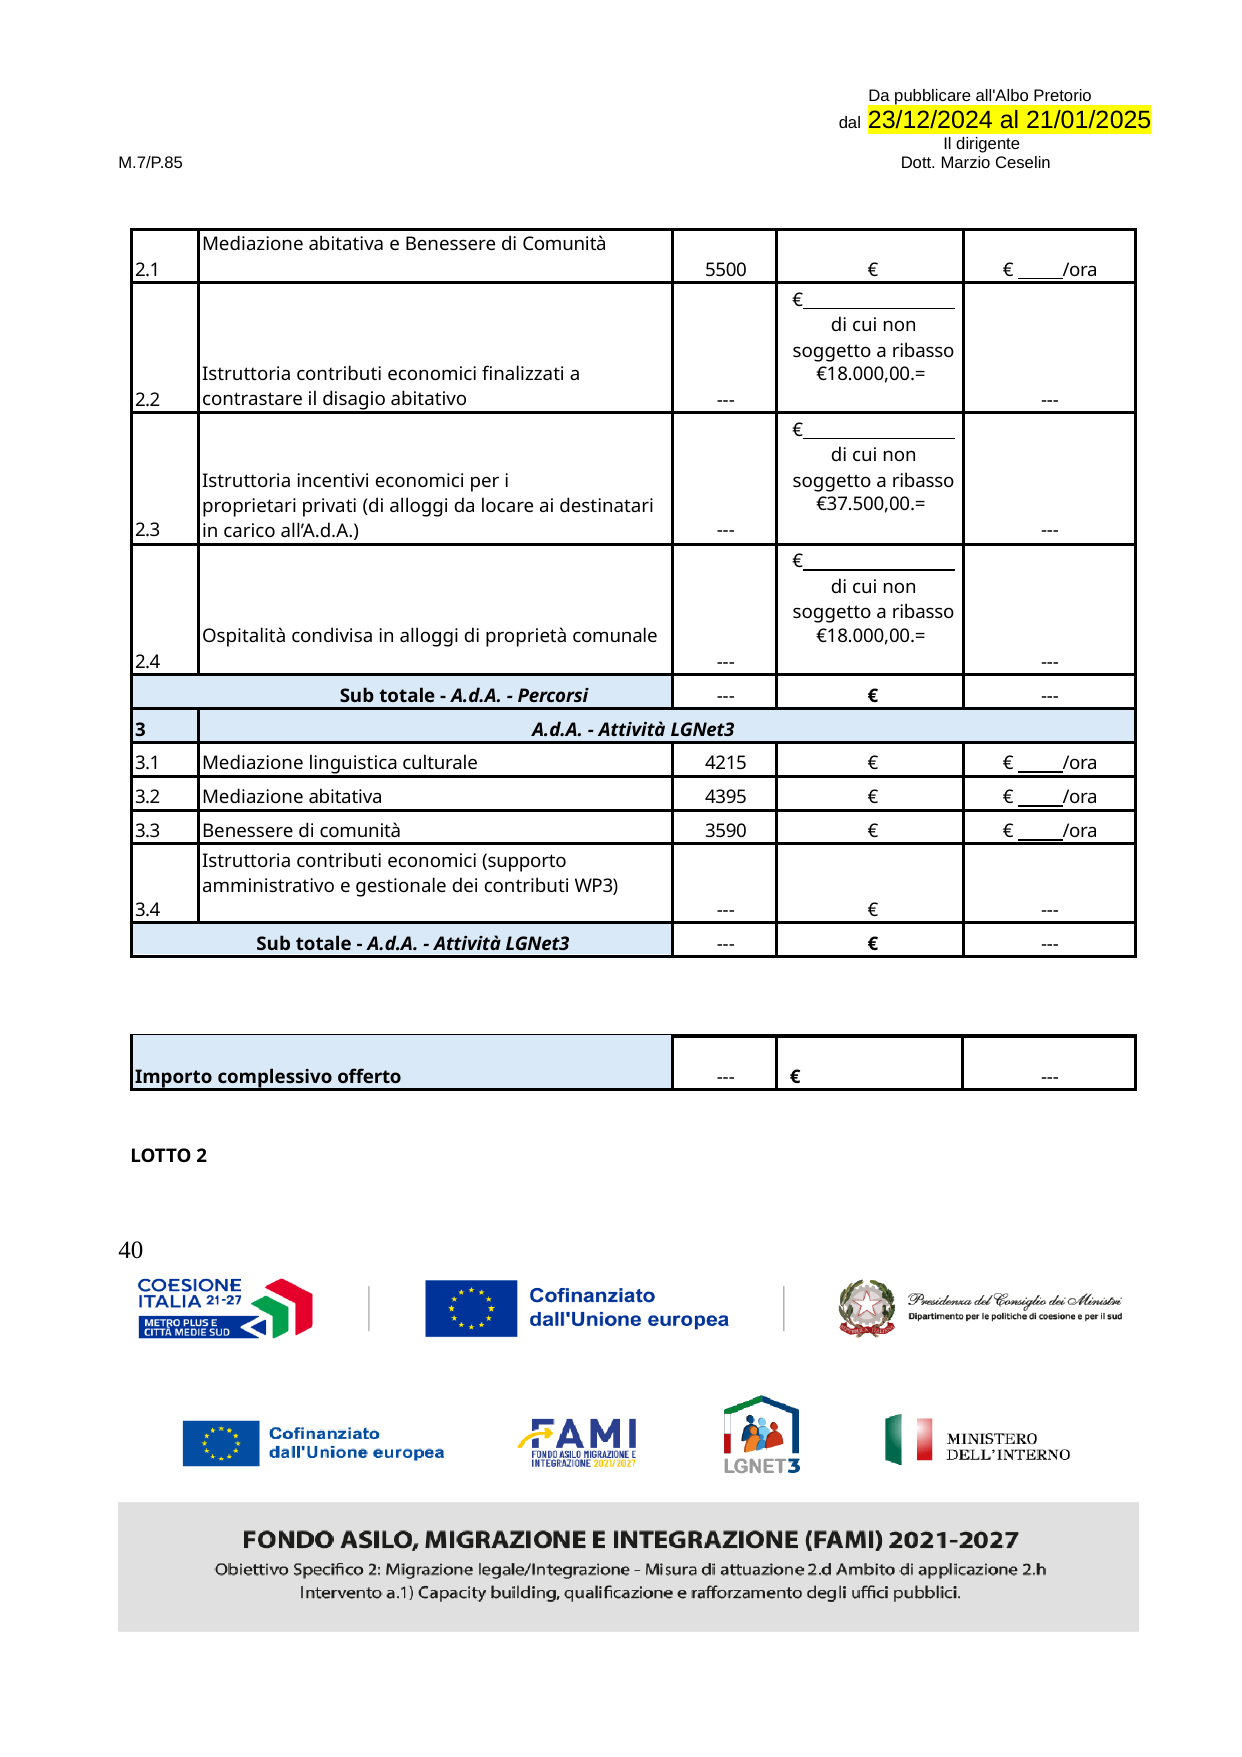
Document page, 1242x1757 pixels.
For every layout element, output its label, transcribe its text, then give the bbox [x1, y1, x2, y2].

table_cell --- [965, 546, 1134, 673]
table_cell --- [965, 284, 1134, 411]
table_cell Ospitalità condivisa in alloggi di proprietà comunale [200, 546, 671, 673]
table_cell --- [965, 924, 1134, 954]
table_cell Benessere di comunità [200, 812, 671, 842]
table_cell 3.4 [133, 845, 197, 921]
table_cell 2.4 [133, 546, 197, 673]
table_cell 3590 [674, 812, 775, 842]
table_cell 2.3 [133, 414, 197, 542]
table_cell € [778, 924, 962, 954]
table_cell € di cui non soggetto a ribasso €37.500,00.= [778, 414, 962, 542]
table_cell 5500 [674, 231, 775, 281]
table_cell A.d.A. - Attività LGNet3 [200, 710, 1134, 741]
table_cell Sub totale - A.d.A. - Attività LGNet3 [133, 924, 671, 954]
table_cell --- [674, 546, 775, 673]
table_cell --- [965, 845, 1134, 921]
table_cell 3.3 [133, 812, 197, 842]
table_cell € [778, 778, 962, 808]
table_cell Mediazione abitativa [200, 778, 671, 808]
table_cell --- [674, 845, 775, 921]
table_cell --- [674, 414, 775, 542]
table_cell Istruttoria incentivi economici per i proprietari privati (di alloggi da locare ai destinatari in carico all’A.d.A.) [200, 414, 671, 542]
table_cell --- [674, 924, 775, 954]
picture [118, 1263, 1140, 1632]
table_cell € di cui non soggetto a ribasso €18.000,00.= [778, 546, 962, 673]
table_cell 2.2 [133, 284, 197, 411]
table_cell 4395 [674, 778, 775, 808]
table_cell --- [965, 676, 1134, 707]
table_cell € /ora [965, 231, 1134, 281]
table_cell 3 [133, 710, 197, 741]
table_cell --- [674, 284, 775, 411]
table_cell € [778, 744, 962, 774]
table_cell 3.1 [133, 744, 197, 774]
table_cell € [778, 676, 962, 707]
table_cell € [778, 812, 962, 842]
table_header € [778, 1038, 961, 1088]
table_cell --- [965, 414, 1134, 542]
table_header --- [674, 1038, 775, 1088]
table_cell 4215 [674, 744, 775, 774]
table_cell € /ora [965, 812, 1134, 842]
text LOTTO 2 [130, 1142, 1152, 1168]
table_cell € [778, 231, 962, 281]
table_header --- [964, 1038, 1134, 1088]
table_cell 3.2 [133, 778, 197, 808]
table_cell € /ora [965, 744, 1134, 774]
table_cell € [778, 845, 962, 921]
table_cell € di cui non soggetto a ribasso €18.000,00.= [778, 284, 962, 411]
table_cell Mediazione abitativa e Benessere di Comunità [200, 231, 671, 281]
table_cell Istruttoria contributi economici (supporto amministrativo e gestionale dei contributi WP3) [200, 845, 671, 921]
table_cell --- [674, 676, 775, 707]
table_cell Sub totale - A.d.A. - Percorsi [133, 676, 671, 707]
table_cell € /ora [965, 778, 1134, 808]
table_cell Istruttoria contributi economici finalizzati a contrastare il disagio abitativo [200, 284, 671, 411]
table_cell 2.1 [133, 231, 197, 281]
table_header Importo complessivo offerto [133, 1035, 671, 1088]
table_cell Mediazione linguistica culturale [200, 744, 671, 774]
